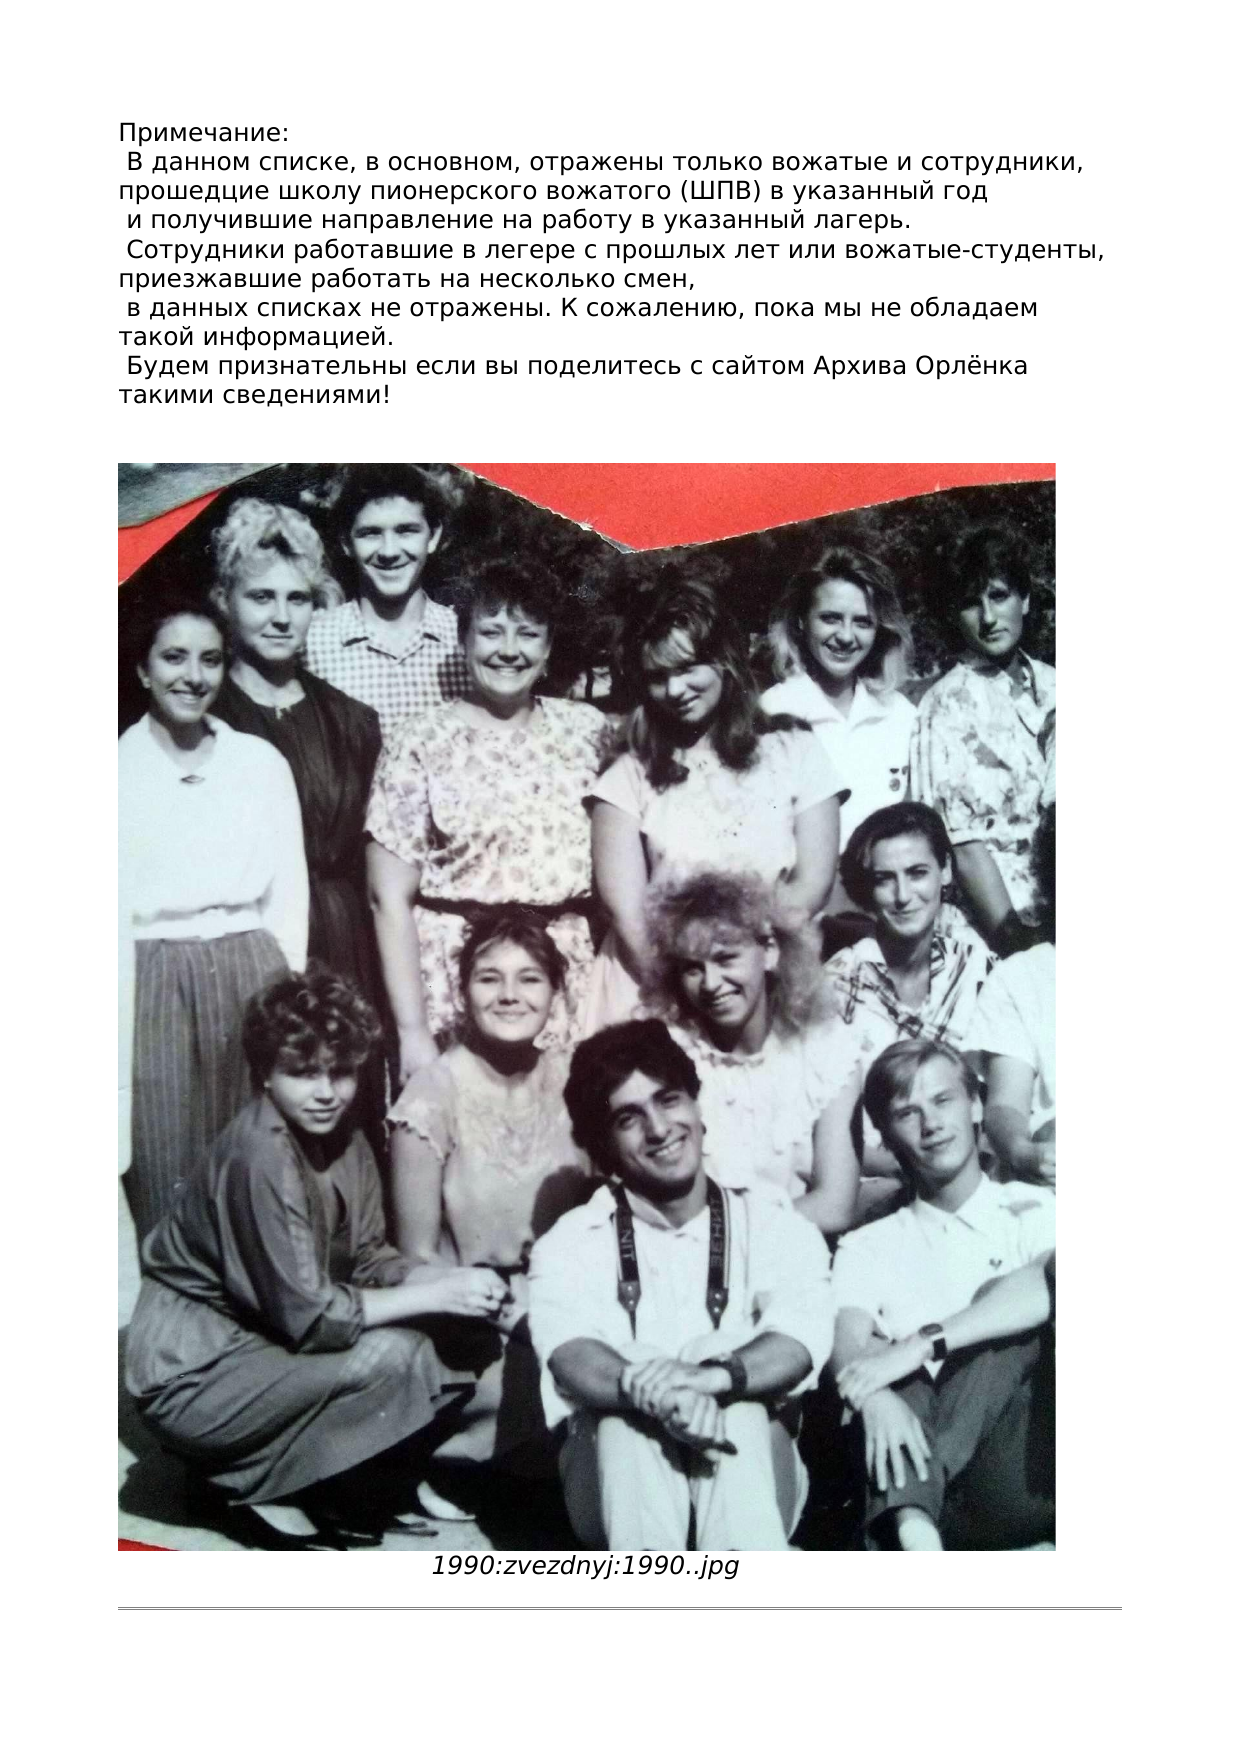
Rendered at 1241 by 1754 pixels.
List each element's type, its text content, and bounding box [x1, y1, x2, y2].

picture [118, 463, 1056, 1551]
text 1990:zvezdnyj:1990..jpg [118, 1551, 1056, 1580]
text Примечание: В данном списке, в основном, отражены только вожатые и сотрудники, прошедцие школу пионерского вожатого (ШПВ) в указанный год и получившие направление на работу в указанный лагерь. Сотрудники работавшие в легере с прошлых лет или вожатые-студенты, приезжавшие работать на несколько смен, в данных списках не отражены. К сожалению, пока мы не обладаем такой информацией. Будем признательны если вы поделитесь с сайтом Архива Орлёнка такими сведениями! [118, 118, 1122, 439]
